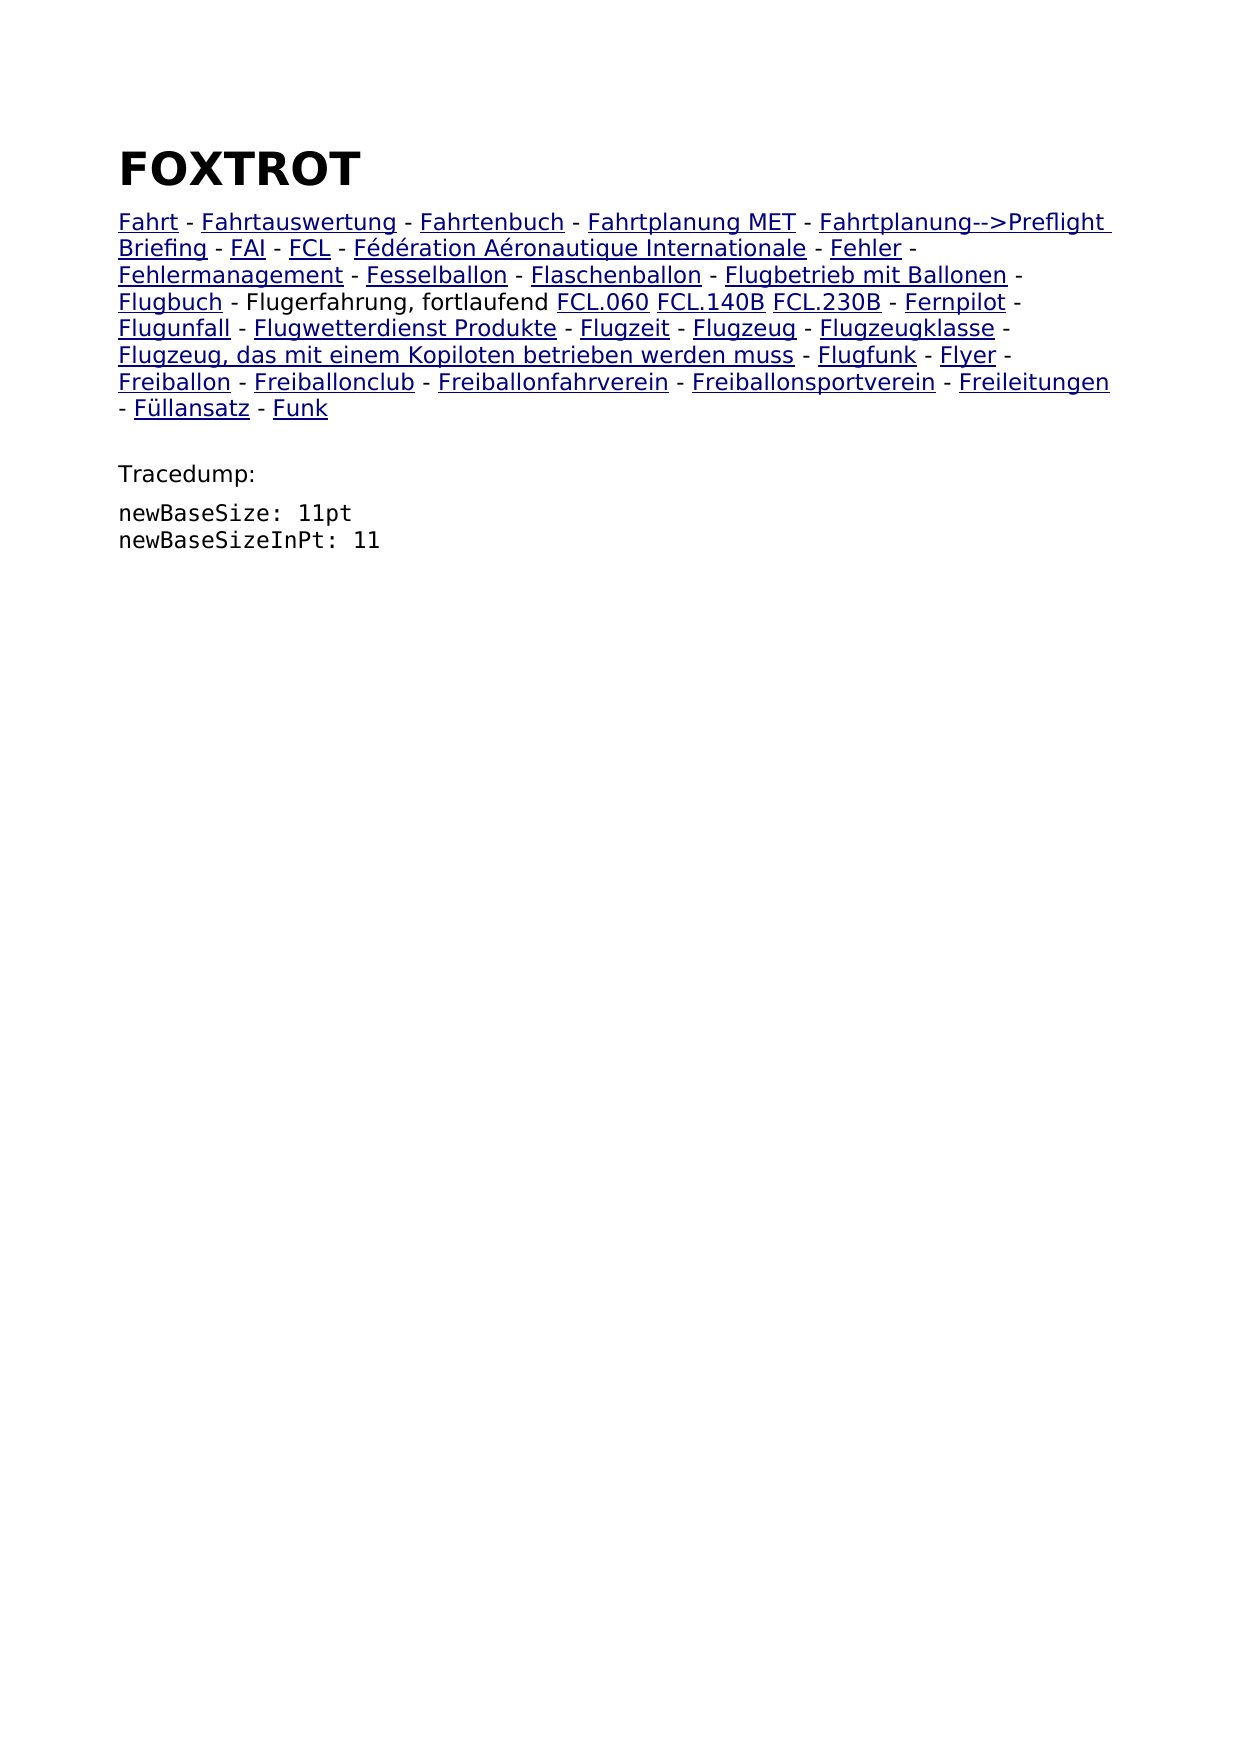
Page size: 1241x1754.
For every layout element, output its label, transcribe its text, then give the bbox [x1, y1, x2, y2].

text Fahrt - Fahrtauswertung - Fahrtenbuch - Fahrtplanung MET - Fahrtplanung-->Preflight Briefing - FAI - FCL - Fédération Aéronautique Internationale - Fehler - Fehlermanagement - Fesselballon - Flaschenballon - Flugbetrieb mit Ballonen - Flugbuch - Flugerfahrung, fortlaufend FCL.060 FCL.140B FCL.230B - Fernpilot - Flugunfall - Flugwetterdienst Produkte - Flugzeit - Flugzeug - Flugzeugklasse - Flugzeug, das mit einem Kopiloten betrieben werden muss - Flugfunk - Flyer - Freiballon - Freiballonclub - Freiballonfahrverein - Freiballonsportverein - Freileitungen - Füllansatz - Funk [118, 209, 1122, 422]
text newBaseSize: 11pt newBaseSizeInPt: 11 [118, 501, 1122, 554]
subtitle FOXTROT [118, 143, 1122, 196]
text Tracedump: [118, 435, 1122, 488]
